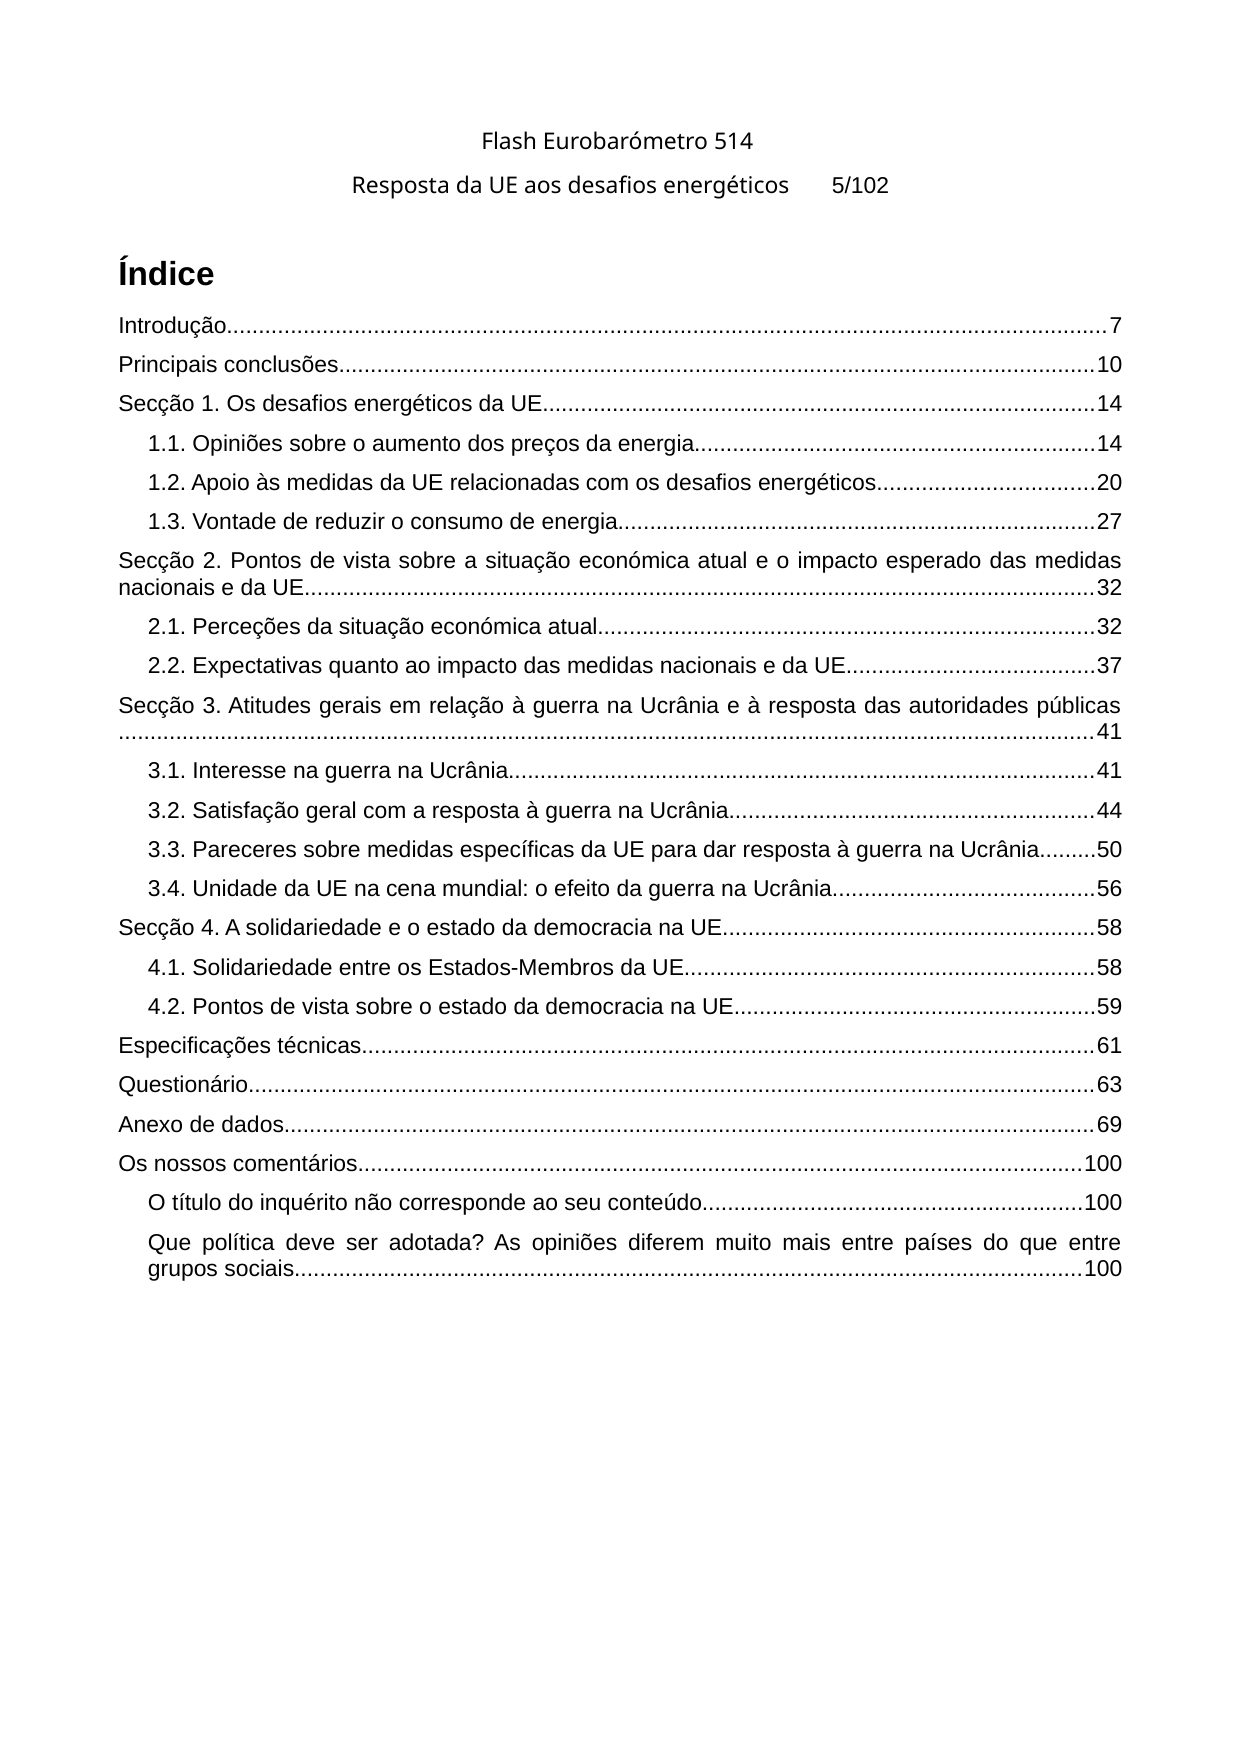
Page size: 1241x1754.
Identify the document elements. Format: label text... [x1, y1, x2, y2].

text 1.2. Apoio às medidas da UE relacionadas com os desafios energéticos 20 [148, 469, 1122, 495]
text Que política deve ser adotada? As opiniões diferem muito mais entre países do que entre grupos sociais 100 [148, 1228, 1122, 1281]
text Anexo de dados 69 [118, 1111, 1122, 1137]
text 4.1. Solidariedade entre os Estados-Membros da UE 58 [148, 954, 1122, 980]
text Introdução 7 [118, 312, 1122, 338]
text 2.1. Perceções da situação económica atual 32 [148, 613, 1122, 639]
text 3.3. Pareceres sobre medidas específicas da UE para dar resposta à guerra na Ucrânia 50 [148, 836, 1122, 862]
text Especificações técnicas 61 [118, 1032, 1122, 1058]
text 4.2. Pontos de vista sobre o estado da democracia na UE 59 [148, 993, 1122, 1019]
text O título do inquérito não corresponde ao seu conteúdo 100 [148, 1189, 1122, 1216]
text Secção 1. Os desafios energéticos da UE 14 [118, 390, 1122, 417]
text Principais conclusões 10 [118, 351, 1122, 377]
text Questionário 63 [118, 1071, 1122, 1098]
text Secção 2. Pontos de vista sobre a situação económica atual e o impacto esperado das medidas nacionais e da UE 32 [118, 547, 1122, 600]
text 1.3. Vontade de reduzir o consumo de energia 27 [148, 508, 1122, 534]
subtitle Índice [118, 254, 1122, 293]
text 1.1. Opiniões sobre o aumento dos preços da energia 14 [148, 430, 1122, 456]
text Os nossos comentários 100 [118, 1150, 1122, 1176]
text Secção 3. Atitudes gerais em relação à guerra na Ucrânia e à resposta das autoridades públicas 41 [118, 692, 1122, 744]
text 3.1. Interesse na guerra na Ucrânia 41 [148, 757, 1122, 784]
text 3.2. Satisfação geral com a resposta à guerra na Ucrânia 44 [148, 797, 1122, 823]
text 2.2. Expectativas quanto ao impacto das medidas nacionais e da UE 37 [148, 652, 1122, 679]
text 3.4. Unidade da UE na cena mundial: o efeito da guerra na Ucrânia 56 [148, 875, 1122, 901]
text Secção 4. A solidariedade e o estado da democracia na UE 58 [118, 914, 1122, 941]
